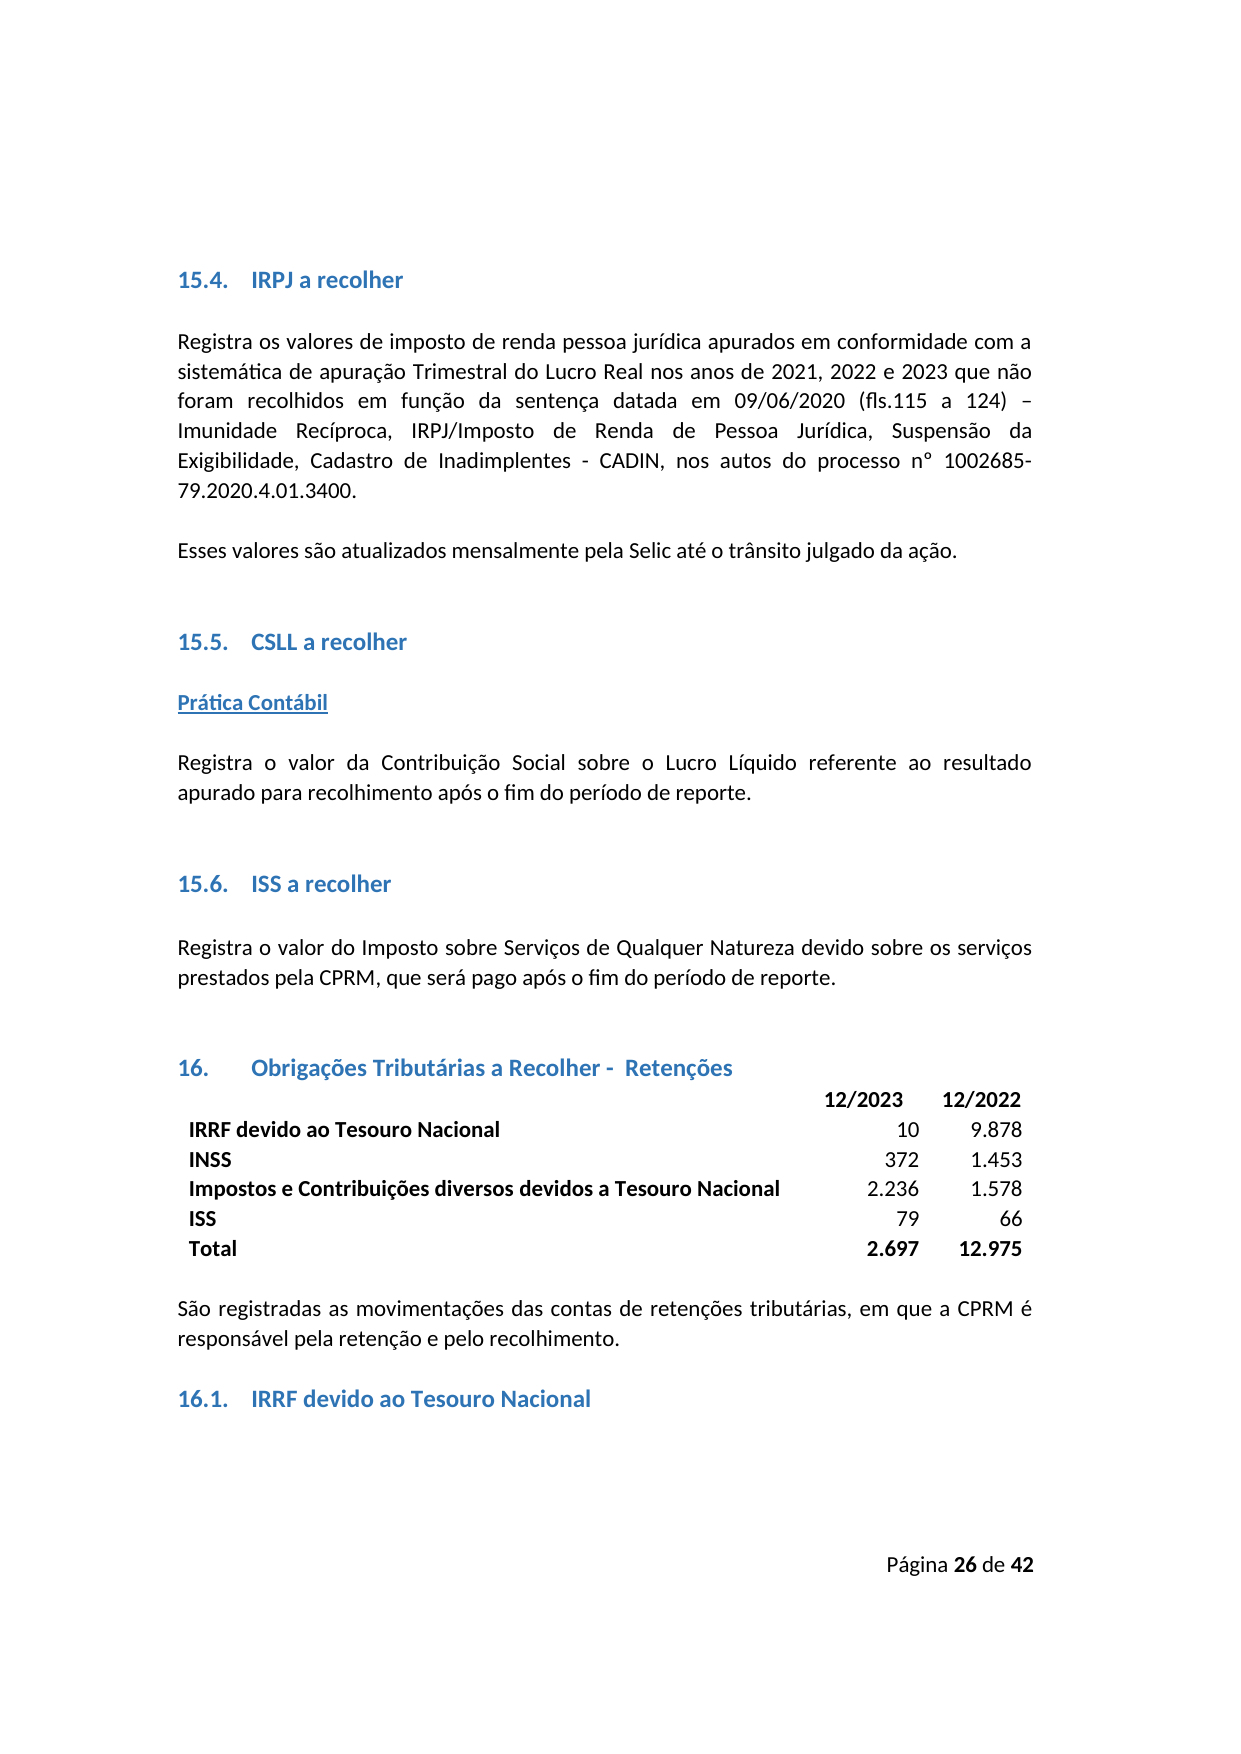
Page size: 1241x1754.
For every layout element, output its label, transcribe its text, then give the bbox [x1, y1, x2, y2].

table_cell 12.975 [930, 1234, 1034, 1264]
table_cell 9.878 [930, 1115, 1034, 1145]
table_cell 372 [812, 1145, 930, 1174]
table_cell Total [177, 1234, 812, 1264]
table_cell 10 [812, 1115, 930, 1145]
text Registra o valor do Imposto sobre Serviços de Qualquer Natureza devido sobre os serviços prestados pela CPRM, que será pago após o fim do período de reporte. [177, 933, 1034, 991]
text Esses valores são atualizados mensalmente pela Selic até o trânsito julgado da ação. [177, 536, 1034, 564]
list ISS a recolher [177, 868, 1034, 898]
table_cell 79 [812, 1204, 930, 1234]
table_cell 1.578 [930, 1175, 1034, 1204]
list CSLL a recolher [177, 626, 1034, 656]
table_cell 66 [930, 1204, 1034, 1234]
text Registra o valor da Contribuição Social sobre o Lucro Líquido referente ao resultado apurado para recolhimento após o fim do período de reporte. [177, 748, 1034, 806]
table_cell INSS [177, 1145, 812, 1174]
table_cell 1.453 [930, 1145, 1034, 1174]
list IRPJ a recolher [177, 264, 1034, 295]
table_header 12/2023 [812, 1085, 930, 1115]
table_cell ISS [177, 1204, 812, 1234]
text Registra os valores de imposto de renda pessoa jurídica apurados em conformidade com a sistemática de apuração Trimestral do Lucro Real nos anos de 2021, 2022 e 2023 que não foram recolhidos em função da sentença datada em 09/06/2020 (fls.115 a 124) – Imunidade Recíproca, IRPJ/Imposto de Renda de Pessoa Jurídica, Suspensão da Exigibilidade, Cadastro de Inadimplentes - CADIN, nos autos do processo nº 1002685-79.2020.4.01.3400. [177, 327, 1034, 504]
table_cell 2.236 [812, 1175, 930, 1204]
list IRRF devido ao Tesouro Nacional [177, 1383, 1034, 1414]
text Prática Contábil [177, 688, 1034, 716]
text São registradas as movimentações das contas de retenções tributárias, em que a CPRM é responsável pela retenção e pelo recolhimento. [177, 1294, 1034, 1352]
table_cell IRRF devido ao Tesouro Nacional [177, 1115, 812, 1145]
table_cell Impostos e Contribuições diversos devidos a Tesouro Nacional [177, 1175, 812, 1204]
list Obrigações Tributárias a Recolher - Retenções [177, 1052, 1034, 1083]
table_header 12/2022 [930, 1085, 1034, 1115]
table_cell 2.697 [812, 1234, 930, 1264]
table_header [177, 1085, 812, 1115]
